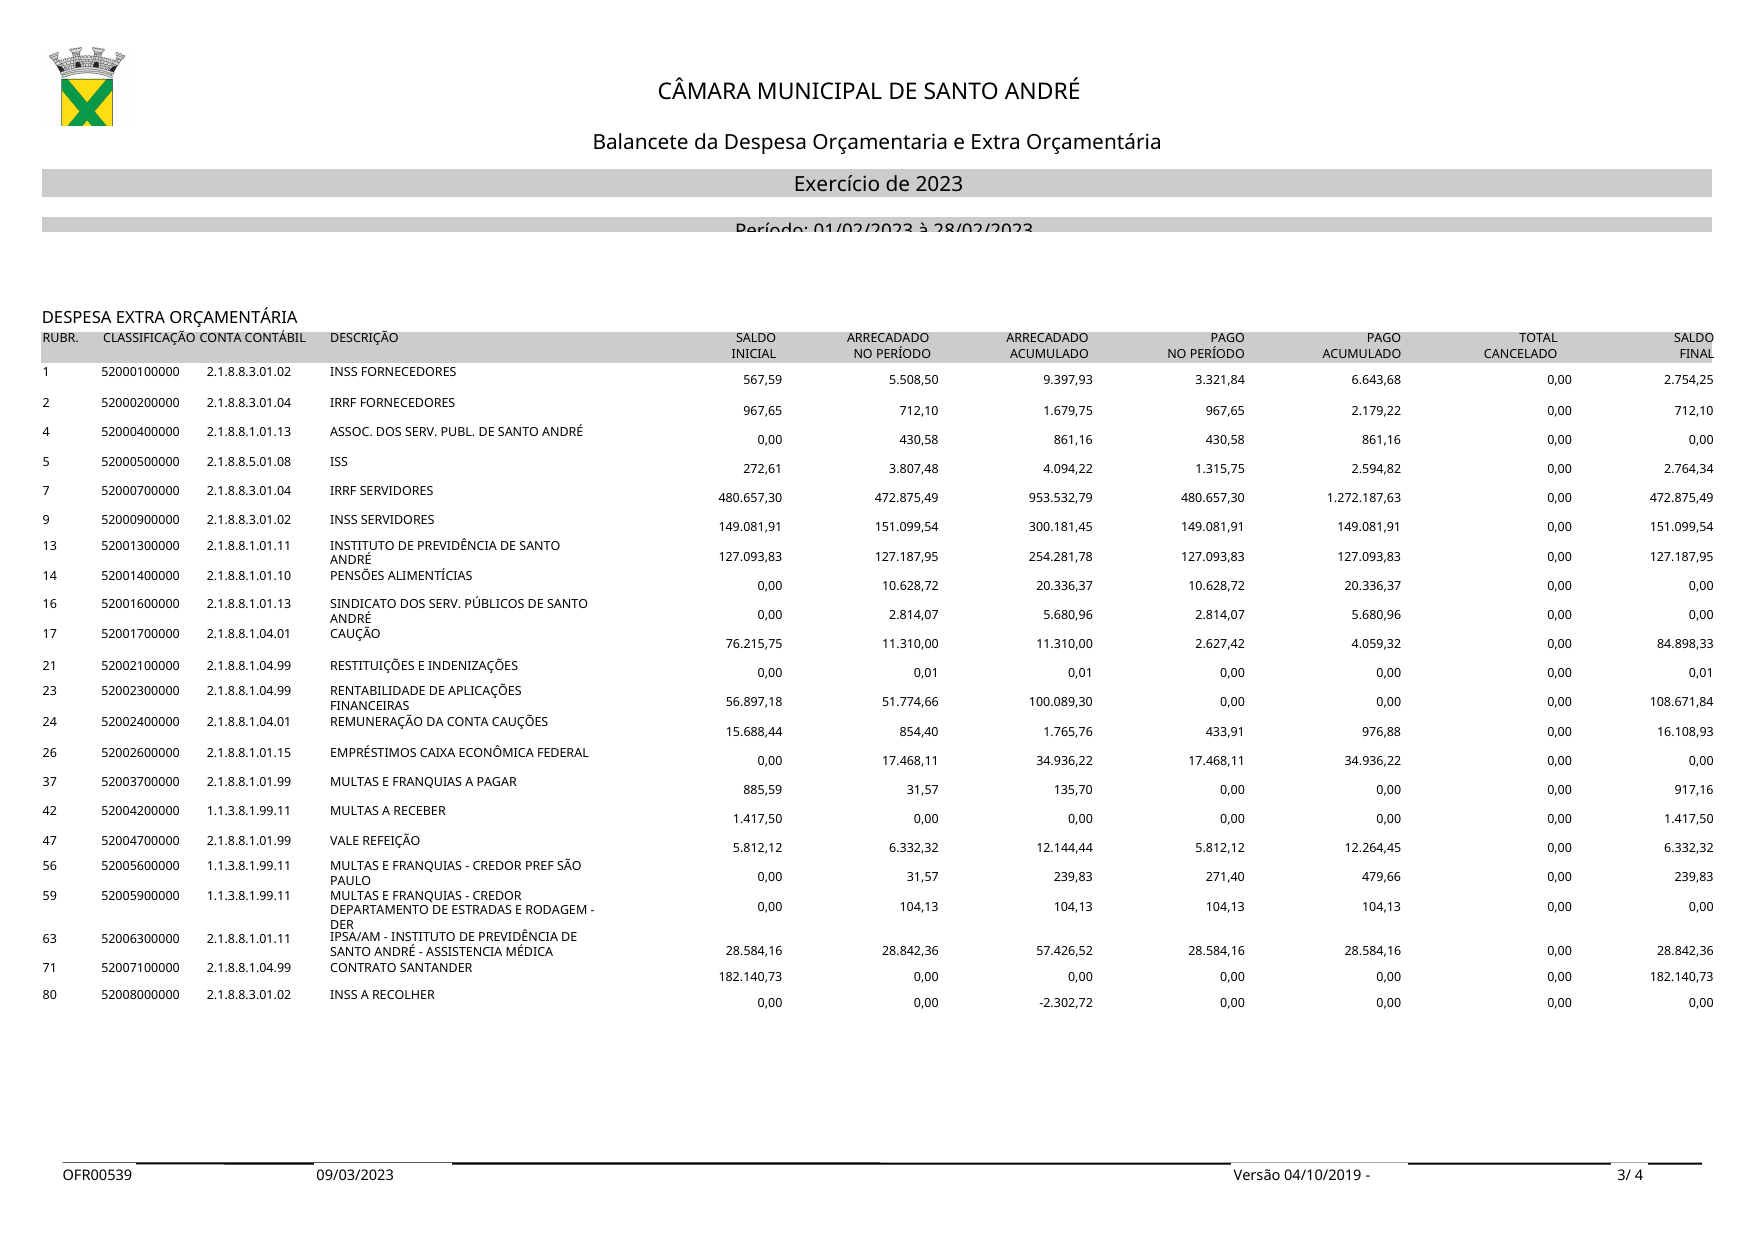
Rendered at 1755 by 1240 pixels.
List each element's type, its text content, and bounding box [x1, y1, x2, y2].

table_header 567,59 [716, 373, 829, 394]
table_header CLASSIFICAÇÃO CONTA CONTÁBIL [92, 332, 323, 347]
table_cell 0,00 [1474, 482, 1611, 511]
table_cell ISS [310, 446, 669, 475]
table_cell 0,00 [1474, 803, 1611, 832]
table_cell [193, 613, 310, 628]
table_cell [80, 555, 193, 569]
table_cell 2.1.8.8.1.01.99 [193, 766, 310, 795]
table_cell INSS A RECOLHER [310, 983, 669, 1004]
table_cell [39, 613, 79, 628]
table_cell NO PERÍODO [1126, 347, 1283, 363]
table_cell 0,00 [1137, 803, 1286, 832]
table_cell ANDRÉ [310, 613, 669, 628]
table_cell 2.1.8.8.1.01.10 [193, 569, 310, 591]
table_cell 2.1.8.8.1.01.11 [193, 919, 310, 946]
table_cell ASSOC. DOS SERV. PUBL. DE SANTO ANDRÉ [310, 416, 669, 446]
text DESPESA EXTRA ORÇAMENTÁRIA [42, 306, 1727, 328]
table_cell 0,00 [1474, 686, 1611, 715]
table_cell 52001400000 [80, 569, 193, 591]
table_cell MULTAS E FRANQUIAS - CREDOR PREF SÃO [310, 854, 669, 875]
table_cell 127.187,95 [1611, 540, 1716, 569]
table_cell 0,00 [1474, 715, 1611, 744]
table_cell FINAL [1614, 347, 1712, 363]
table_header SALDO [568, 332, 810, 347]
table_cell 20.336,37 [984, 570, 1137, 599]
table_cell 76.215,75 [716, 628, 829, 657]
table_cell FINANCEIRAS [310, 700, 669, 715]
table_cell 0,00 [1611, 570, 1716, 599]
table_cell [39, 946, 79, 961]
table_cell 239,83 [984, 861, 1137, 890]
table_cell 0,00 [829, 990, 984, 1012]
table_cell 0,01 [829, 657, 984, 686]
table_cell 11.310,00 [984, 628, 1137, 657]
table_cell 0,00 [1474, 424, 1611, 453]
table_cell 42 [39, 795, 79, 824]
table_cell 2.594,82 [1286, 453, 1474, 482]
table_header TOTAL [1440, 332, 1614, 347]
table_cell 14 [39, 569, 79, 591]
table_cell 52006300000 [80, 919, 193, 946]
table_cell NO PERÍODO [810, 347, 966, 363]
table_cell 272,61 [716, 453, 829, 482]
table_cell 10.628,72 [1137, 570, 1286, 599]
table_cell 12.144,44 [984, 832, 1137, 861]
table_cell DEPARTAMENTO DE ESTRADAS E RODAGEM - [310, 905, 669, 919]
table_cell 104,13 [1137, 890, 1286, 926]
table_cell 52005900000 [80, 890, 193, 904]
table_cell 37 [39, 766, 79, 795]
table_cell [193, 555, 310, 569]
table_cell SANTO ANDRÉ - ASSISTENCIA MÉDICA [310, 946, 669, 961]
table_cell 1.417,50 [1611, 803, 1716, 832]
table_cell 16.108,93 [1611, 715, 1716, 744]
table_cell 0,00 [1474, 628, 1611, 657]
table_cell 71 [39, 961, 79, 983]
table_cell 0,00 [1611, 890, 1716, 926]
table_cell 479,66 [1286, 861, 1474, 890]
table_cell 1.272.187,63 [1286, 482, 1474, 511]
table_cell 0,00 [1286, 803, 1474, 832]
table_cell 2.1.8.8.1.01.13 [193, 416, 310, 446]
table_cell VALE REFEIÇÃO [310, 824, 669, 853]
table_cell 28.842,36 [829, 926, 984, 961]
table_cell 0,00 [1474, 961, 1611, 990]
table_cell 52000500000 [80, 446, 193, 475]
table_cell 51.774,66 [829, 686, 984, 715]
table_header PAGO [1283, 332, 1440, 347]
table_header 1 [39, 366, 79, 387]
table_header 3.321,84 [1137, 373, 1286, 394]
table_cell [193, 700, 310, 715]
table_cell 712,10 [1611, 395, 1716, 424]
table_cell 3.807,48 [829, 453, 984, 482]
table_cell 2.764,34 [1611, 453, 1716, 482]
table_cell 104,13 [1286, 890, 1474, 926]
table_cell [80, 700, 193, 715]
table_cell 0,00 [829, 961, 984, 990]
table_cell 917,16 [1611, 774, 1716, 803]
table_cell 28.842,36 [1611, 926, 1716, 961]
table_cell 52001600000 [80, 591, 193, 613]
table_cell 0,00 [716, 599, 829, 628]
table_cell 239,83 [1611, 861, 1716, 890]
table_cell [80, 613, 193, 628]
table_cell 0,00 [1474, 657, 1611, 686]
table_cell RENTABILIDADE DE APLICAÇÕES [310, 679, 669, 700]
table_cell 300.181,45 [984, 511, 1137, 540]
table_cell 2.1.8.8.1.04.99 [193, 650, 310, 679]
table_cell 854,40 [829, 715, 984, 744]
table_cell 0,00 [1474, 832, 1611, 861]
table_header 5.508,50 [829, 373, 984, 394]
table_cell 182.140,73 [716, 961, 829, 990]
table_cell 967,65 [1137, 395, 1286, 424]
table_cell PAULO [310, 875, 669, 890]
table_cell CAUÇÃO [310, 628, 669, 649]
table_cell 2.1.8.8.1.04.99 [193, 679, 310, 700]
table_cell 0,00 [1474, 395, 1611, 424]
table_cell 9 [39, 504, 79, 533]
table_cell [80, 875, 193, 890]
table_cell 0,00 [1286, 961, 1474, 990]
table_cell 861,16 [1286, 424, 1474, 453]
table_cell PENSÕES ALIMENTÍCIAS [310, 569, 669, 591]
table_cell 0,00 [1286, 657, 1474, 686]
table_cell 31,57 [829, 861, 984, 890]
table_cell 2.1.8.8.1.01.15 [193, 737, 310, 766]
table_header 2.754,25 [1611, 373, 1716, 394]
table_cell 20.336,37 [1286, 570, 1474, 599]
table_cell RESTITUIÇÕES E INDENIZAÇÕES [310, 650, 669, 679]
table_cell 52003700000 [80, 766, 193, 795]
table_cell 0,00 [829, 803, 984, 832]
table_cell 0,00 [716, 424, 829, 453]
table_cell 47 [39, 824, 79, 853]
table_cell CONTRATO SANTANDER [310, 961, 669, 983]
table_cell 10.628,72 [829, 570, 984, 599]
table_cell 135,70 [984, 774, 1137, 803]
table_cell [80, 905, 193, 919]
table_cell [41, 347, 92, 363]
table_cell 52008000000 [80, 983, 193, 1004]
table_header 9.397,93 [984, 373, 1137, 394]
table_cell 52000700000 [80, 475, 193, 504]
table_cell 57.426,52 [984, 926, 1137, 961]
table_cell 23 [39, 679, 79, 700]
table_cell 5 [39, 446, 79, 475]
table_cell IRRF FORNECEDORES [310, 387, 669, 416]
table_cell MULTAS A RECEBER [310, 795, 669, 824]
table_cell -2.302,72 [984, 990, 1137, 1012]
table_cell 0,00 [1137, 990, 1286, 1012]
table_header SALDO [1614, 332, 1712, 347]
table_cell SINDICATO DOS SERV. PÚBLICOS DE SANTO [310, 591, 669, 613]
table_cell 1.765,76 [984, 715, 1137, 744]
table_cell 885,59 [716, 774, 829, 803]
table_cell 2.1.8.8.3.01.04 [193, 475, 310, 504]
table_cell ANDRÉ [310, 555, 669, 569]
table_cell 2 [39, 387, 79, 416]
table_cell 17 [39, 628, 79, 649]
table_cell 4.059,32 [1286, 628, 1474, 657]
table_cell INSS SERVIDORES [310, 504, 669, 533]
table_cell 52001700000 [80, 628, 193, 649]
table_cell 127.093,83 [1286, 540, 1474, 569]
table_cell 149.081,91 [1137, 511, 1286, 540]
table_cell 24 [39, 715, 79, 737]
table_header ARRECADADO [810, 332, 966, 347]
table_cell 6.332,32 [829, 832, 984, 861]
table_cell 2.1.8.8.3.01.02 [193, 983, 310, 1004]
table_cell 2.1.8.8.1.04.99 [193, 961, 310, 983]
table_cell 104,13 [984, 890, 1137, 926]
table_cell 56 [39, 854, 79, 875]
table_cell 976,88 [1286, 715, 1474, 744]
table_cell 34.936,22 [1286, 745, 1474, 774]
table_cell 0,00 [1611, 424, 1716, 453]
table_cell 0,00 [1474, 453, 1611, 482]
table_cell 0,00 [1286, 686, 1474, 715]
table_cell 0,01 [1611, 657, 1716, 686]
table_cell 2.1.8.8.1.01.13 [193, 591, 310, 613]
table_cell [193, 875, 310, 890]
table_cell 80 [39, 983, 79, 1004]
table_cell 2.1.8.8.1.01.11 [193, 533, 310, 555]
table_cell 0,00 [1611, 599, 1716, 628]
table_cell 7 [39, 475, 79, 504]
table_cell 0,00 [1474, 570, 1611, 599]
table_cell 472.875,49 [829, 482, 984, 511]
table_cell 0,00 [1137, 657, 1286, 686]
table_cell 2.1.8.8.5.01.08 [193, 446, 310, 475]
table_cell [39, 700, 79, 715]
table_cell 2.627,42 [1137, 628, 1286, 657]
table_cell 0,00 [1286, 774, 1474, 803]
table_cell 52004700000 [80, 824, 193, 853]
table_cell 0,00 [716, 861, 829, 890]
table_cell 52000200000 [80, 387, 193, 416]
table_cell 480.657,30 [1137, 482, 1286, 511]
table_cell [323, 347, 568, 363]
table_cell 17.468,11 [829, 745, 984, 774]
table_cell 0,00 [716, 570, 829, 599]
table_cell 0,00 [1286, 990, 1474, 1012]
table_cell INSTITUTO DE PREVIDÊNCIA DE SANTO [310, 533, 669, 555]
table_cell 52002300000 [80, 679, 193, 700]
table_cell 254.281,78 [984, 540, 1137, 569]
table_cell 0,00 [1137, 774, 1286, 803]
table_cell 1.417,50 [716, 803, 829, 832]
table_cell 1.1.3.8.1.99.11 [193, 854, 310, 875]
table_cell 0,00 [1474, 540, 1611, 569]
table_cell 182.140,73 [1611, 961, 1716, 990]
table_cell 0,00 [984, 961, 1137, 990]
table_cell 52001300000 [80, 533, 193, 555]
table_cell [92, 347, 323, 363]
table_header 6.643,68 [1286, 373, 1474, 394]
table_cell 13 [39, 533, 79, 555]
table_header PAGO [1126, 332, 1283, 347]
table_cell 712,10 [829, 395, 984, 424]
table_cell 149.081,91 [716, 511, 829, 540]
table_cell 0,00 [1611, 745, 1716, 774]
table_cell IRRF SERVIDORES [310, 475, 669, 504]
table_cell 5.812,12 [716, 832, 829, 861]
table_cell [80, 946, 193, 961]
table_cell INICIAL [568, 347, 810, 363]
table_cell 0,00 [1474, 926, 1611, 961]
table_cell [39, 905, 79, 919]
table_cell 0,00 [1474, 745, 1611, 774]
table_cell 0,00 [1137, 686, 1286, 715]
table_cell 2.179,22 [1286, 395, 1474, 424]
table_cell 5.680,96 [984, 599, 1137, 628]
table_cell 1.1.3.8.1.99.11 [193, 890, 310, 904]
table_cell 5.812,12 [1137, 832, 1286, 861]
table_cell 0,00 [716, 890, 829, 926]
table_cell 52002100000 [80, 650, 193, 679]
table_cell 1.679,75 [984, 395, 1137, 424]
table_cell [39, 555, 79, 569]
table_cell 6.332,32 [1611, 832, 1716, 861]
table_cell 0,01 [984, 657, 1137, 686]
table_cell 52005600000 [80, 854, 193, 875]
table_cell 63 [39, 919, 79, 946]
table_cell 0,00 [1474, 990, 1611, 1012]
table_cell 149.081,91 [1286, 511, 1474, 540]
table_header 2.1.8.8.3.01.02 [193, 366, 310, 387]
table_cell 56.897,18 [716, 686, 829, 715]
table_cell 2.1.8.8.1.01.99 [193, 824, 310, 853]
table_cell 2.814,07 [1137, 599, 1286, 628]
table_cell 52000400000 [80, 416, 193, 446]
table_cell 15.688,44 [716, 715, 829, 744]
table_cell 271,40 [1137, 861, 1286, 890]
table_header 52000100000 [80, 366, 193, 387]
table_cell EMPRÉSTIMOS CAIXA ECONÔMICA FEDERAL [310, 737, 669, 766]
table_cell 0,00 [1137, 961, 1286, 990]
table_cell 0,00 [1474, 774, 1611, 803]
table_header DESCRIÇÃO [323, 332, 568, 347]
table_cell [193, 946, 310, 961]
table_cell MULTAS E FRANQUIAS A PAGAR [310, 766, 669, 795]
table_cell DER IPSA/AM - INSTITUTO DE PREVIDÊNCIA DE [310, 919, 669, 946]
table_cell 1.315,75 [1137, 453, 1286, 482]
table_cell CANCELADO [1440, 347, 1614, 363]
table_cell 28.584,16 [1137, 926, 1286, 961]
table_cell 34.936,22 [984, 745, 1137, 774]
table_cell ACUMULADO [966, 347, 1126, 363]
table_cell MULTAS E FRANQUIAS - CREDOR [310, 890, 669, 904]
table_cell 430,58 [1137, 424, 1286, 453]
table_cell 967,65 [716, 395, 829, 424]
table_cell 480.657,30 [716, 482, 829, 511]
table_cell 11.310,00 [829, 628, 984, 657]
table_cell 104,13 [829, 890, 984, 926]
table_cell 84.898,33 [1611, 628, 1716, 657]
table_cell 0,00 [1474, 511, 1611, 540]
table_cell 52007100000 [80, 961, 193, 983]
table_cell 0,00 [716, 990, 829, 1012]
table_cell 2.1.8.8.1.04.01 [193, 715, 310, 737]
table_cell 861,16 [984, 424, 1137, 453]
table_cell 1.1.3.8.1.99.11 [193, 795, 310, 824]
table_cell 108.671,84 [1611, 686, 1716, 715]
table_cell 430,58 [829, 424, 984, 453]
table_header INSS FORNECEDORES [310, 366, 669, 387]
table_cell REMUNERAÇÃO DA CONTA CAUÇÕES [310, 715, 669, 737]
table_cell 16 [39, 591, 79, 613]
table_cell [193, 905, 310, 919]
table_cell 151.099,54 [1611, 511, 1716, 540]
table_cell 127.093,83 [1137, 540, 1286, 569]
table_cell 0,00 [1474, 890, 1611, 926]
table_cell 28.584,16 [1286, 926, 1474, 961]
table_cell 0,00 [716, 745, 829, 774]
table_cell 21 [39, 650, 79, 679]
table_header RUBR. [41, 332, 92, 347]
table_cell 433,91 [1137, 715, 1286, 744]
table_cell 59 [39, 890, 79, 904]
table_cell 0,00 [1611, 990, 1716, 1012]
table_cell 0,00 [1474, 861, 1611, 890]
table_cell ACUMULADO [1283, 347, 1440, 363]
table_cell 2.1.8.8.3.01.02 [193, 504, 310, 533]
table_cell 12.264,45 [1286, 832, 1474, 861]
table_cell 2.1.8.8.3.01.04 [193, 387, 310, 416]
table_cell 127.187,95 [829, 540, 984, 569]
table_cell 4 [39, 416, 79, 446]
table_cell 52002600000 [80, 737, 193, 766]
table_cell 127.093,83 [716, 540, 829, 569]
table_cell 953.532,79 [984, 482, 1137, 511]
table_cell 28.584,16 [716, 926, 829, 961]
table_cell 0,00 [984, 803, 1137, 832]
table_cell 0,00 [716, 657, 829, 686]
table_cell 0,00 [1474, 599, 1611, 628]
table_cell 100.089,30 [984, 686, 1137, 715]
table_header ARRECADADO [966, 332, 1126, 347]
table_cell 52004200000 [80, 795, 193, 824]
table_header 0,00 [1474, 373, 1611, 394]
table_cell 26 [39, 737, 79, 766]
table_cell 151.099,54 [829, 511, 984, 540]
table_cell 31,57 [829, 774, 984, 803]
table_cell 2.814,07 [829, 599, 984, 628]
table_cell 52000900000 [80, 504, 193, 533]
table_cell 17.468,11 [1137, 745, 1286, 774]
table_cell 472.875,49 [1611, 482, 1716, 511]
table_cell 2.1.8.8.1.04.01 [193, 628, 310, 649]
table_cell 5.680,96 [1286, 599, 1474, 628]
table_cell 4.094,22 [984, 453, 1137, 482]
table_cell [39, 875, 79, 890]
table_cell 52002400000 [80, 715, 193, 737]
